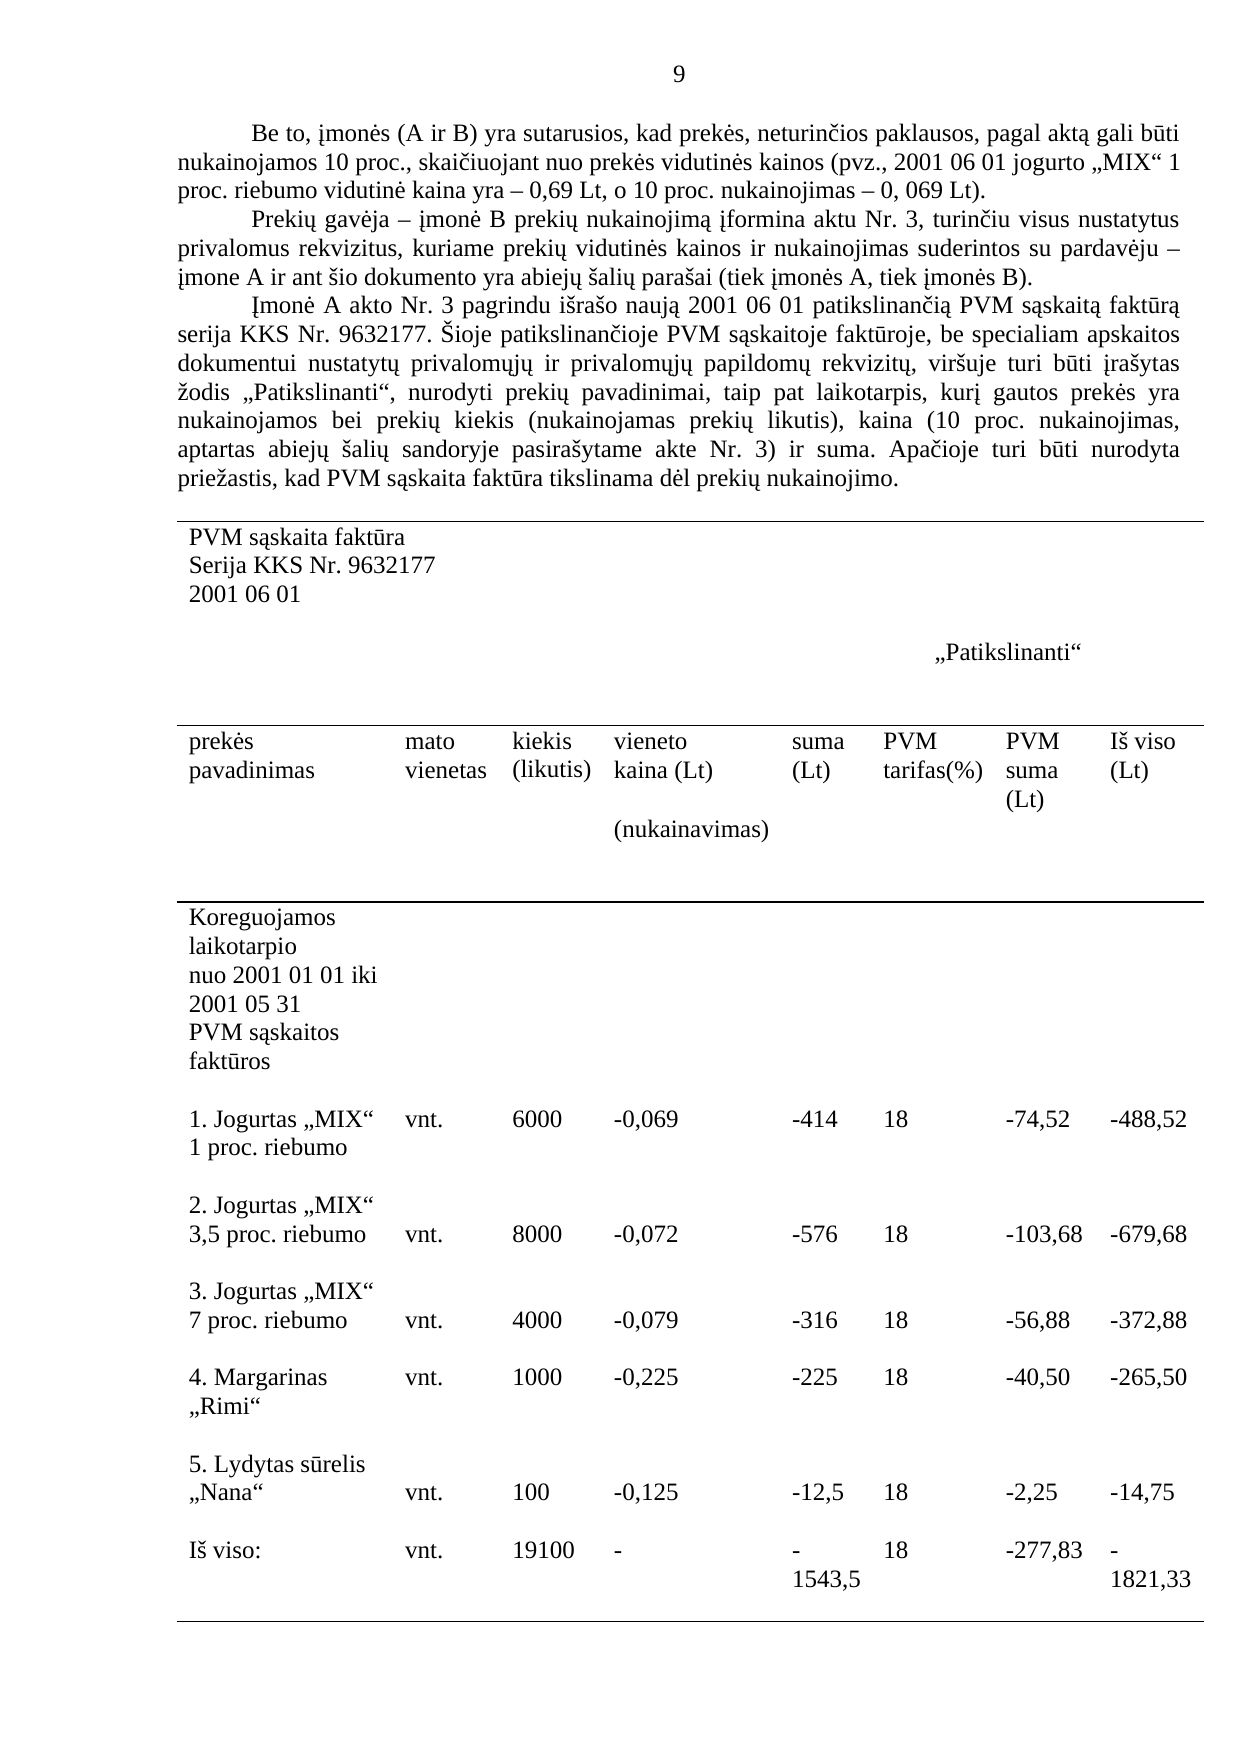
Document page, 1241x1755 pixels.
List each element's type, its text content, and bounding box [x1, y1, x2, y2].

table_cell [872, 1190, 994, 1219]
table_cell [177, 1161, 394, 1190]
table_cell [501, 873, 602, 901]
table_cell [994, 1593, 1099, 1621]
table_cell [994, 1449, 1099, 1477]
table_cell [394, 1334, 501, 1362]
table_cell 4000 [501, 1305, 602, 1334]
table_cell [781, 1334, 872, 1362]
table_cell -414 [781, 1104, 872, 1132]
table_cell „Nana“ [177, 1478, 394, 1506]
table_cell -40,50 [994, 1363, 1099, 1420]
table_cell [603, 1276, 781, 1305]
table_cell -56,88 [994, 1305, 1099, 1334]
table_cell 5. Lydytas sūrelis [177, 1449, 394, 1477]
table_cell [394, 1276, 501, 1305]
table_cell [781, 1276, 872, 1305]
table_cell (Lt) [1099, 755, 1204, 813]
table_cell [994, 903, 1099, 960]
table_cell [501, 1248, 602, 1276]
table_cell prekės [177, 726, 394, 754]
table_cell [177, 1248, 394, 1276]
table_cell [394, 1075, 501, 1104]
table_cell [994, 813, 1099, 843]
table_cell [501, 1075, 602, 1104]
table_cell -14,75 [1099, 1478, 1204, 1506]
table_cell [1099, 843, 1204, 873]
table_cell [994, 1276, 1099, 1305]
table_cell [177, 1506, 394, 1535]
table_cell [872, 1449, 994, 1477]
table_cell [781, 1133, 872, 1161]
table_cell [394, 813, 501, 843]
table_cell [603, 1506, 781, 1535]
table_cell [781, 1248, 872, 1276]
table_cell vnt. [394, 1305, 501, 1334]
table_cell - [603, 1535, 781, 1592]
table_cell [781, 1190, 872, 1219]
table_cell -316 [781, 1305, 872, 1334]
table_cell [1099, 813, 1204, 843]
table_cell -488,52 [1099, 1104, 1204, 1132]
table_cell [872, 1593, 994, 1621]
table_cell [501, 960, 602, 1017]
table_cell [177, 873, 394, 901]
table_cell [872, 1161, 994, 1190]
table_cell Iš viso [1099, 726, 1204, 754]
table_cell [872, 1018, 994, 1075]
table_cell [781, 1506, 872, 1535]
table_cell suma (Lt) [994, 755, 1099, 813]
table_cell [1099, 1018, 1204, 1075]
table_cell suma [781, 726, 872, 754]
table_cell 100 [501, 1478, 602, 1506]
table_cell [781, 1420, 872, 1449]
table_cell [1099, 1506, 1204, 1535]
table_cell [177, 1593, 394, 1621]
table_cell [603, 1133, 781, 1161]
table_cell [994, 1506, 1099, 1535]
table_cell [1099, 903, 1204, 960]
table_cell [1099, 1420, 1204, 1449]
table_cell [394, 1133, 501, 1161]
table_cell -576 [781, 1219, 872, 1247]
text Be to, įmonės (A ir B) yra sutarusios, kad prekės, neturinčios paklausos, pagal aktą gali būti nukainojamos 10 proc., skaičiuojant nuo prekės vidutinės kainos (pvz., 2001 06 01 jogurto „MIX“ 1 proc. riebumo vidutinė kaina yra – 0,69 Lt, o 10 proc. nukainojimas – 0, 069 Lt). [177, 118, 1181, 204]
table_cell [603, 1593, 781, 1621]
table_cell [501, 903, 602, 960]
table_cell 18 [872, 1535, 994, 1592]
table_cell [394, 1190, 501, 1219]
table_cell -2,25 [994, 1478, 1099, 1506]
table_cell [1099, 1334, 1204, 1362]
table_cell 8000 [501, 1219, 602, 1247]
table_cell vienetas [394, 755, 501, 813]
table_cell [501, 1161, 602, 1190]
table_cell [1099, 1190, 1204, 1219]
table_cell [994, 1334, 1099, 1362]
table_cell [872, 960, 994, 1017]
table_cell [994, 1420, 1099, 1449]
table_cell vnt. [394, 1363, 501, 1420]
table_cell PVM sąskaitos faktūros [177, 1018, 394, 1075]
table_cell [603, 1018, 781, 1075]
table_cell [394, 1506, 501, 1535]
table_cell [394, 960, 501, 1017]
table_cell [501, 1276, 602, 1305]
table_cell -1543,5 [781, 1535, 872, 1592]
table_cell [994, 873, 1099, 901]
table_cell [394, 903, 501, 960]
table_cell [603, 1420, 781, 1449]
table_cell [394, 1018, 501, 1075]
table_header PVM sąskaita faktūra Serija KKS Nr. 9632177 2001 06 01 „Patikslinanti“ [177, 522, 1204, 725]
table_cell [1099, 1449, 1204, 1477]
table_cell 3,5 proc. riebumo [177, 1219, 394, 1247]
table_cell -372,88 [1099, 1305, 1204, 1334]
table_cell -265,50 [1099, 1363, 1204, 1420]
table_cell Koreguojamos laikotarpio [177, 903, 394, 960]
table_cell [501, 1449, 602, 1477]
table_cell [394, 873, 501, 901]
table_cell [603, 1161, 781, 1190]
table_cell 18 [872, 1363, 994, 1420]
table_cell [781, 1018, 872, 1075]
table_cell [177, 1334, 394, 1362]
table_cell -679,68 [1099, 1219, 1204, 1247]
table_cell [1099, 1593, 1204, 1621]
table_cell [994, 1248, 1099, 1276]
table_cell [781, 1161, 872, 1190]
table_cell [394, 843, 501, 873]
table_cell [872, 1420, 994, 1449]
table_cell [603, 1334, 781, 1362]
table_cell [1099, 1161, 1204, 1190]
table_cell [872, 1506, 994, 1535]
table_cell 7 proc. riebumo [177, 1305, 394, 1334]
table_cell nuo 2001 01 01 iki 2001 05 31 [177, 960, 394, 1017]
table_cell tarifas(%) [872, 755, 994, 813]
text Prekių gavėja – įmonė B prekių nukainojimą įformina aktu Nr. 3, turinčiu visus nustatytus privalomus rekvizitus, kuriame prekių vidutinės kainos ir nukainojimas suderintos su pardavėju – įmone A ir ant šio dokumento yra abiejų šalių parašai (tiek įmonės A, tiek įmonės B). [177, 204, 1181, 291]
table_cell 19100 [501, 1535, 602, 1592]
table_cell 1. Jogurtas „MIX“ [177, 1104, 394, 1132]
table_cell PVM [872, 726, 994, 754]
table_cell -0,079 [603, 1305, 781, 1334]
table_cell [501, 1593, 602, 1621]
table_cell [394, 1420, 501, 1449]
table_cell [994, 1075, 1099, 1104]
table_cell kiekis (likutis) [501, 726, 602, 873]
table_cell [781, 843, 872, 873]
table_cell [603, 960, 781, 1017]
table_cell [1099, 960, 1204, 1017]
table_cell 18 [872, 1305, 994, 1334]
table_cell -225 [781, 1363, 872, 1420]
table_cell [501, 1506, 602, 1535]
table_cell 2. Jogurtas „MIX“ [177, 1190, 394, 1219]
table_cell 6000 [501, 1104, 602, 1132]
text Įmonė A akto Nr. 3 pagrindu išrašo naują 2001 06 01 patikslinančią PVM sąskaitą faktūrą serija KKS Nr. 9632177. Šioje patikslinančioje PVM sąskaitoje faktūroje, be specialiam apskaitos dokumentui nustatytų privalomųjų ir privalomųjų papildomų rekvizitų, viršuje turi būti įrašytas žodis „Patikslinanti“, nurodyti prekių pavadinimai, taip pat laikotarpis, kurį gautos prekės yra nukainojamos bei prekių kiekis (nukainojamas prekių likutis), kaina (10 proc. nukainojimas, aptartas abiejų šalių sandoryje pasirašytame akte Nr. 3) ir suma. Apačioje turi būti nurodyta priežastis, kad PVM sąskaita faktūra tikslinama dėl prekių nukainojimo. [177, 291, 1181, 492]
table_cell [994, 843, 1099, 873]
table_cell -0,069 [603, 1104, 781, 1132]
table_cell [177, 843, 394, 873]
table_cell mato [394, 726, 501, 754]
table_cell [781, 960, 872, 1017]
table_cell [872, 1133, 994, 1161]
table_cell vnt. [394, 1535, 501, 1592]
table_cell [872, 873, 994, 901]
table_cell [501, 1420, 602, 1449]
table_cell [501, 1018, 602, 1075]
table_cell [603, 1248, 781, 1276]
table_cell [603, 1075, 781, 1104]
table_cell -1821,33 [1099, 1535, 1204, 1592]
table_cell [781, 1593, 872, 1621]
table_cell [994, 960, 1099, 1017]
table_cell 3. Jogurtas „MIX“ [177, 1276, 394, 1305]
table_cell [872, 813, 994, 843]
table_cell 4. Margarinas „Rimi“ [177, 1363, 394, 1420]
table_cell -0,125 [603, 1478, 781, 1506]
table_cell [1099, 1075, 1204, 1104]
table_cell Iš viso: [177, 1535, 394, 1592]
table_cell -103,68 [994, 1219, 1099, 1247]
table_cell [501, 1334, 602, 1362]
table_cell PVM [994, 726, 1099, 754]
table_cell kaina (Lt) [603, 755, 781, 813]
table_cell -277,83 [994, 1535, 1099, 1592]
table_cell [394, 1449, 501, 1477]
table_cell (Lt) [781, 755, 872, 813]
table_cell [501, 1133, 602, 1161]
table_cell 18 [872, 1219, 994, 1247]
table_cell vnt. [394, 1219, 501, 1247]
table_cell [603, 903, 781, 960]
table_cell 18 [872, 1478, 994, 1506]
table_cell [994, 1161, 1099, 1190]
table_cell [603, 1190, 781, 1219]
table_cell [872, 1276, 994, 1305]
table_cell [872, 1334, 994, 1362]
table_cell vieneto [603, 726, 781, 754]
table_cell [501, 1190, 602, 1219]
table_cell 1 proc. riebumo [177, 1133, 394, 1161]
table_cell 1000 [501, 1363, 602, 1420]
table_cell [1099, 1248, 1204, 1276]
table_cell [781, 813, 872, 843]
table_cell -74,52 [994, 1104, 1099, 1132]
table_cell (nukainavimas) [603, 813, 781, 873]
table_cell [872, 1248, 994, 1276]
table_cell [994, 1018, 1099, 1075]
table_cell [1099, 1276, 1204, 1305]
table_cell [1099, 1133, 1204, 1161]
table_cell [781, 903, 872, 960]
table_cell [994, 1133, 1099, 1161]
table_cell -0,072 [603, 1219, 781, 1247]
table_cell [394, 1248, 501, 1276]
table_cell [603, 1449, 781, 1477]
table_cell [781, 1449, 872, 1477]
table_cell [994, 1190, 1099, 1219]
table_cell 18 [872, 1104, 994, 1132]
table_cell vnt. [394, 1478, 501, 1506]
table_cell -0,225 [603, 1363, 781, 1420]
table_cell [1099, 873, 1204, 901]
table_cell [394, 1593, 501, 1621]
table_cell [781, 873, 872, 901]
table_cell [177, 1420, 394, 1449]
table_cell vnt. [394, 1104, 501, 1132]
table_cell [177, 1075, 394, 1104]
table_cell [872, 843, 994, 873]
table_cell pavadinimas [177, 755, 394, 813]
table_cell [394, 1161, 501, 1190]
table_cell [177, 813, 394, 843]
table_cell [603, 873, 781, 901]
table_cell [872, 1075, 994, 1104]
table_cell [872, 903, 994, 960]
table_cell [781, 1075, 872, 1104]
table_cell -12,5 [781, 1478, 872, 1506]
